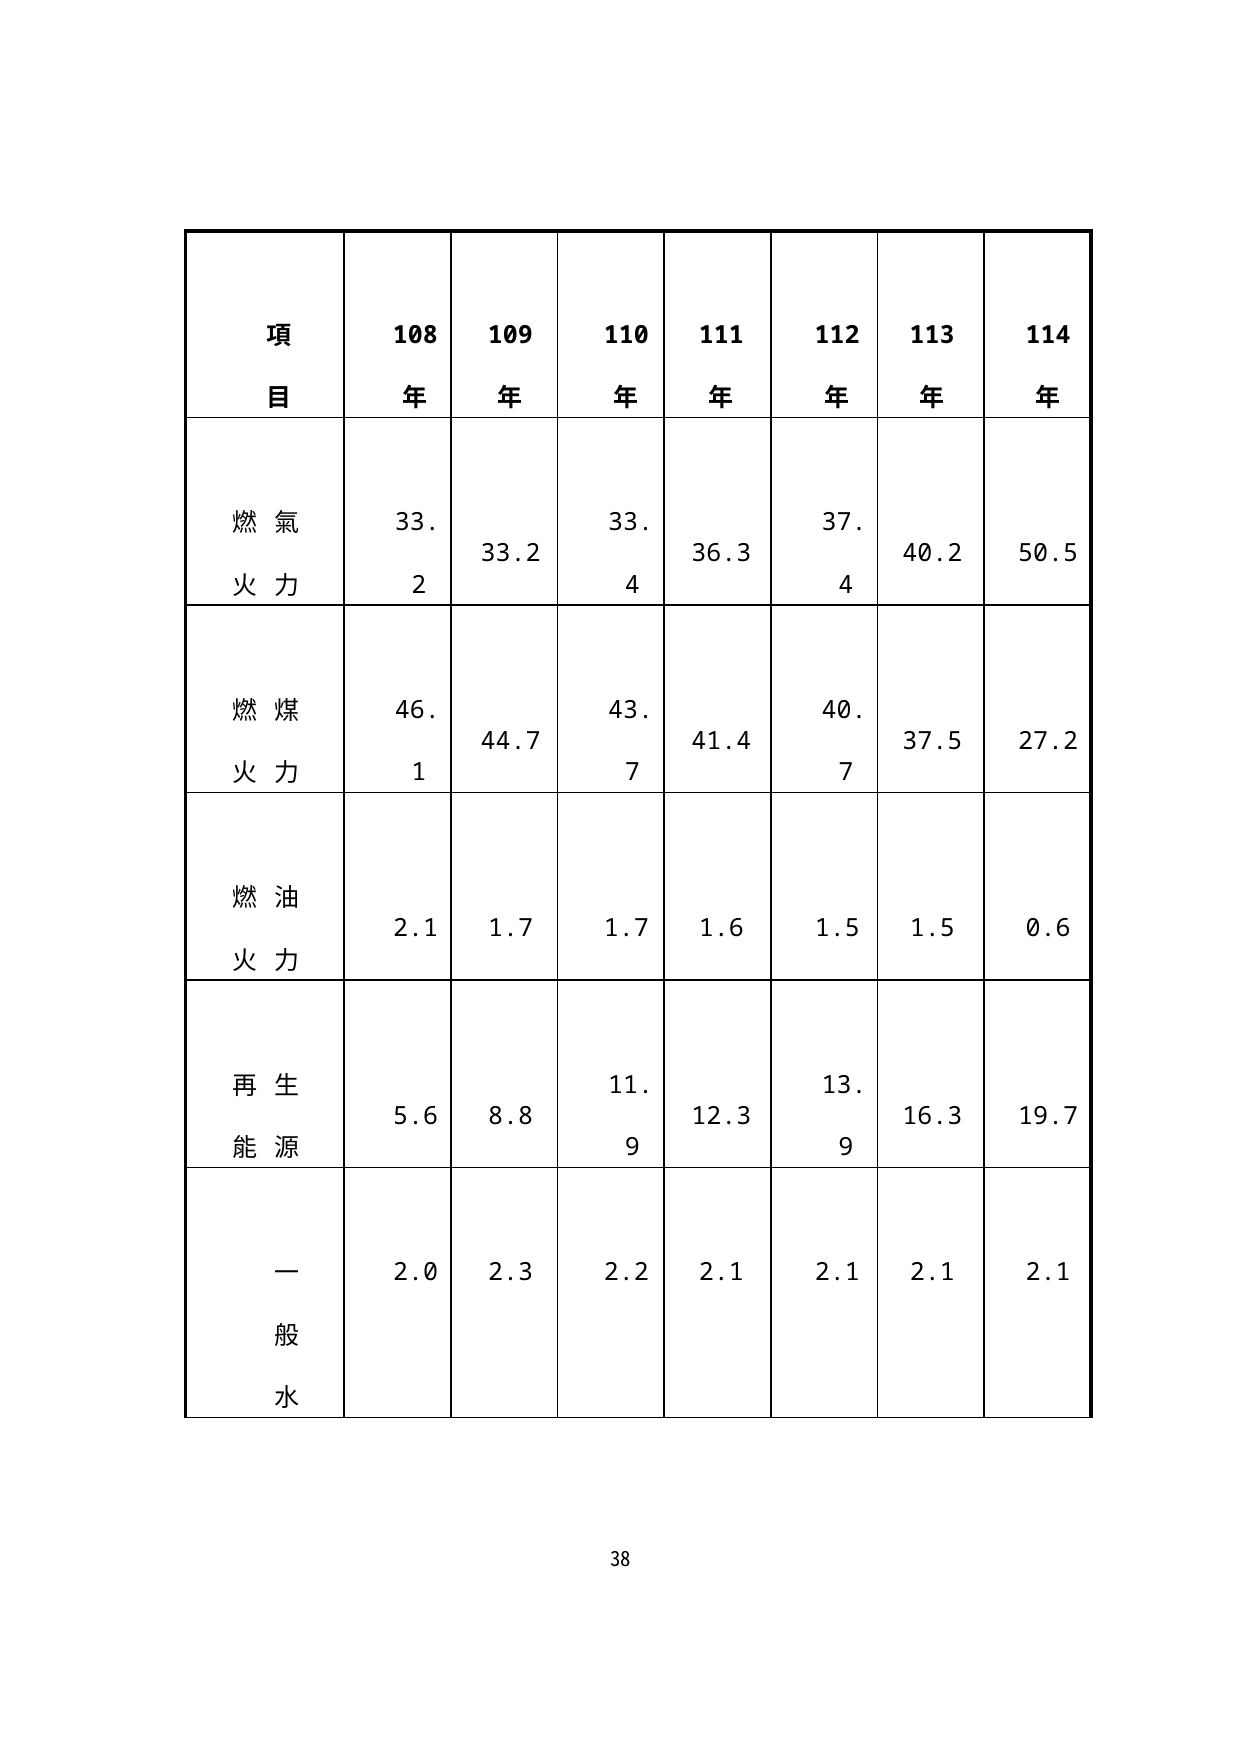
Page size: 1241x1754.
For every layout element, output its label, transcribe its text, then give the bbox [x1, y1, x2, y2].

table_cell 37.5 [878, 606, 983, 792]
table_cell 1.6 [665, 793, 770, 979]
table_cell 2.1 [772, 1168, 877, 1417]
table_header 112年 [772, 233, 877, 417]
table_cell 燃油火力 [187, 793, 343, 979]
table_cell 8.8 [452, 981, 557, 1167]
table_cell 燃氣火力 [187, 418, 343, 604]
table_cell 1.7 [452, 793, 557, 979]
table_cell 1.5 [878, 793, 983, 979]
table_cell 13.9 [772, 981, 877, 1167]
table_header 113年 [878, 233, 983, 417]
table_cell 33.2 [345, 418, 450, 604]
table_cell 27.2 [985, 606, 1089, 792]
table_cell 44.7 [452, 606, 557, 792]
table_cell 1.5 [772, 793, 877, 979]
table_cell 2.0 [345, 1168, 450, 1417]
table_header 109年 [452, 233, 557, 417]
table_header 108年 [345, 233, 450, 417]
table_cell 41.4 [665, 606, 770, 792]
table_cell 1.7 [558, 793, 663, 979]
table_header 項 目 [187, 233, 343, 417]
table_cell 50.5 [985, 418, 1089, 604]
table_cell 2.3 [452, 1168, 557, 1417]
table_cell 2.1 [878, 1168, 983, 1417]
table_cell 43.7 [558, 606, 663, 792]
table_cell 2.1 [665, 1168, 770, 1417]
table_cell 37.4 [772, 418, 877, 604]
table_cell 19.7 [985, 981, 1089, 1167]
table_cell 16.3 [878, 981, 983, 1167]
table_cell 再生能源 [187, 981, 343, 1167]
table_cell 46.1 [345, 606, 450, 792]
table_cell 40.7 [772, 606, 877, 792]
table_header 111年 [665, 233, 770, 417]
table_header 114年 [985, 233, 1089, 417]
table_cell 33.4 [558, 418, 663, 604]
table_cell 5.6 [345, 981, 450, 1167]
table_cell 40.2 [878, 418, 983, 604]
table_cell 33.2 [452, 418, 557, 604]
table_cell 11.9 [558, 981, 663, 1167]
table_cell 2.1 [345, 793, 450, 979]
table_cell 2.1 [985, 1168, 1089, 1417]
table_cell 燃煤火力 [187, 606, 343, 792]
table_cell 36.3 [665, 418, 770, 604]
table_cell 12.3 [665, 981, 770, 1167]
table_header 110年 [558, 233, 663, 417]
table_cell 2.2 [558, 1168, 663, 1417]
table_cell 一般水 [187, 1168, 343, 1417]
table_cell 0.6 [985, 793, 1089, 979]
